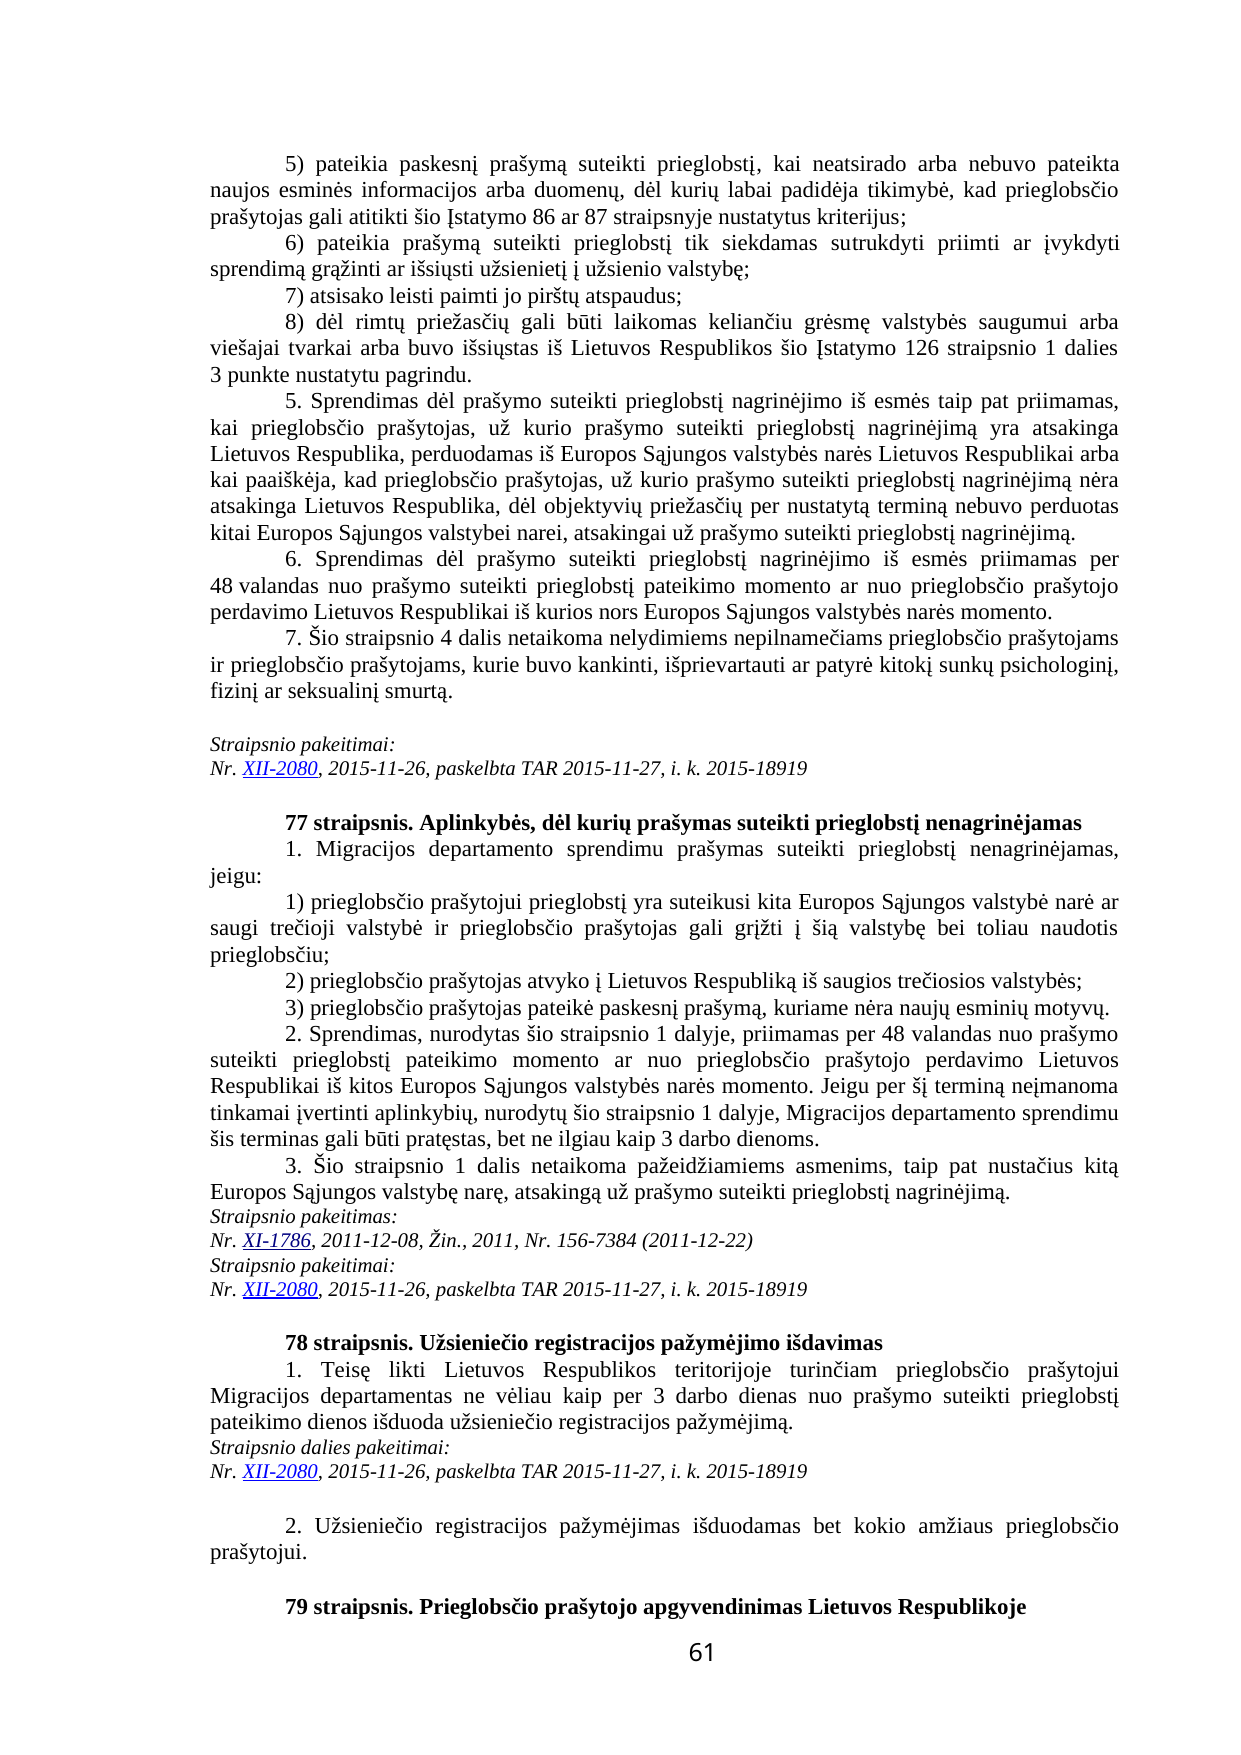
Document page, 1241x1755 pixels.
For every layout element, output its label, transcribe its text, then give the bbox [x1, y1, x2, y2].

text 1) prieglobsčio prašytojui prieglobstį yra suteikusi kita Europos Sąjungos valstybė narė ar saugi trečioji valstybė ir prieglobsčio prašytojas gali grįžti į šią valstybę bei toliau naudotis prieglobsčiu; [210, 888, 1120, 967]
text Nr. XII-2080, 2015-11-26, paskelbta TAR 2015-11-27, i. k. 2015-18919 [210, 1459, 1120, 1483]
text 79 straipsnis. Prieglobsčio prašytojo apgyvendinimas Lietuvos Respublikoje [210, 1593, 1120, 1619]
text 1. Teisę likti Lietuvos Respublikos teritorijoje turinčiam prieglobsčio prašytojui Migracijos departamentas ne vėliau kaip per 3 darbo dienas nuo prašymo suteikti prieglobstį pateikimo dienos išduoda užsieniečio registracijos pažymėjimą. [210, 1356, 1120, 1435]
text 2) prieglobsčio prašytojas atvyko į Lietuvos Respubliką iš saugios trečiosios valstybės; [210, 967, 1120, 993]
text Straipsnio pakeitimas: [210, 1204, 1120, 1228]
text 3. Šio straipsnio 1 dalis netaikoma pažeidžiamiems asmenims, taip pat nustačius kitą Europos Sąjungos valstybę narę, atsakingą už prašymo suteikti prieglobstį nagrinėjimą. [210, 1152, 1120, 1204]
text Straipsnio pakeitimai: [210, 1252, 1120, 1277]
text Nr. XII-2080, 2015-11-26, paskelbta TAR 2015-11-27, i. k. 2015-18919 [210, 1277, 1120, 1301]
text 8) dėl rimtų priežasčių gali būti laikomas keliančiu grėsmę valstybės saugumui arba viešajai tvarkai arba buvo išsiųstas iš Lietuvos Respublikos šio Įstatymo 126 straipsnio 1 dalies 3 punkte nustatytu pagrindu. [210, 308, 1120, 387]
text 1. Migracijos departamento sprendimu prašymas suteikti prieglobstį nenagrinėjamas, jeigu: [210, 835, 1120, 888]
text 2. Sprendimas, nurodytas šio straipsnio 1 dalyje, priimamas per 48 valandas nuo prašymo suteikti prieglobstį pateikimo momento ar nuo prieglobsčio prašytojo perdavimo Lietuvos Respublikai iš kitos Europos Sąjungos valstybės narės momento. Jeigu per šį terminą neįmanoma tinkamai įvertinti aplinkybių, nurodytų šio straipsnio 1 dalyje, Migracijos departamento sprendimu šis terminas gali būti pratęstas, bet ne ilgiau kaip 3 darbo dienoms. [210, 1020, 1120, 1152]
text Nr. XI-1786, 2011-12-08, Žin., 2011, Nr. 156-7384 (2011-12-22) [210, 1228, 1120, 1252]
text 5) pateikia paskesnį prašymą suteikti prieglobstį, kai neatsirado arba nebuvo pateikta naujos esminės informacijos arba duomenų, dėl kurių labai padidėja tikimybė, kad prieglobsčio prašytojas gali atitikti šio Įstatymo 86 ar 87 straipsnyje nustatytus kriterijus; [210, 150, 1120, 229]
text Straipsnio dalies pakeitimai: [210, 1435, 1120, 1459]
text 5. Sprendimas dėl prašymo suteikti prieglobstį nagrinėjimo iš esmės taip pat priimamas, kai prieglobsčio prašytojas, už kurio prašymo suteikti prieglobstį nagrinėjimą yra atsakinga Lietuvos Respublika, perduodamas iš Europos Sąjungos valstybės narės Lietuvos Respublikai arba kai paaiškėja, kad prieglobsčio prašytojas, už kurio prašymo suteikti prieglobstį nagrinėjimą nėra atsakinga Lietuvos Respublika, dėl objektyvių priežasčių per nustatytą terminą nebuvo perduotas kitai Europos Sąjungos valstybei narei, atsakingai už prašymo suteikti prieglobstį nagrinėjimą. [210, 387, 1120, 545]
text 78 straipsnis. Užsieniečio registracijos pažymėjimo išdavimas [210, 1329, 1120, 1356]
text 7) atsisako leisti paimti jo pirštų atspaudus; [210, 282, 1120, 308]
text 77 straipsnis. Aplinkybės, dėl kurių prašymas suteikti prieglobstį nenagrinėjamas [210, 809, 1120, 835]
text Nr. XII-2080, 2015-11-26, paskelbta TAR 2015-11-27, i. k. 2015-18919 [210, 756, 1120, 780]
text 6) pateikia prašymą suteikti prieglobstį tik siekdamas sutrukdyti priimti ar įvykdyti sprendimą grąžinti ar išsiųsti užsienietį į užsienio valstybę; [210, 229, 1120, 282]
text 2. Užsieniečio registracijos pažymėjimas išduodamas bet kokio amžiaus prieglobsčio prašytojui. [210, 1512, 1120, 1564]
text 6. Sprendimas dėl prašymo suteikti prieglobstį nagrinėjimo iš esmės priimamas per 48 valandas nuo prašymo suteikti prieglobstį pateikimo momento ar nuo prieglobsčio prašytojo perdavimo Lietuvos Respublikai iš kurios nors Europos Sąjungos valstybės narės momento. [210, 545, 1120, 624]
text Straipsnio pakeitimai: [210, 732, 1120, 756]
text 3) prieglobsčio prašytojas pateikė paskesnį prašymą, kuriame nėra naujų esminių motyvų. [210, 993, 1120, 1020]
text 7. Šio straipsnio 4 dalis netaikoma nelydimiems nepilnamečiams prieglobsčio prašytojams ir prieglobsčio prašytojams, kurie buvo kankinti, išprievartauti ar patyrė kitokį sunkų psichologinį, fizinį ar seksualinį smurtą. [210, 624, 1120, 703]
